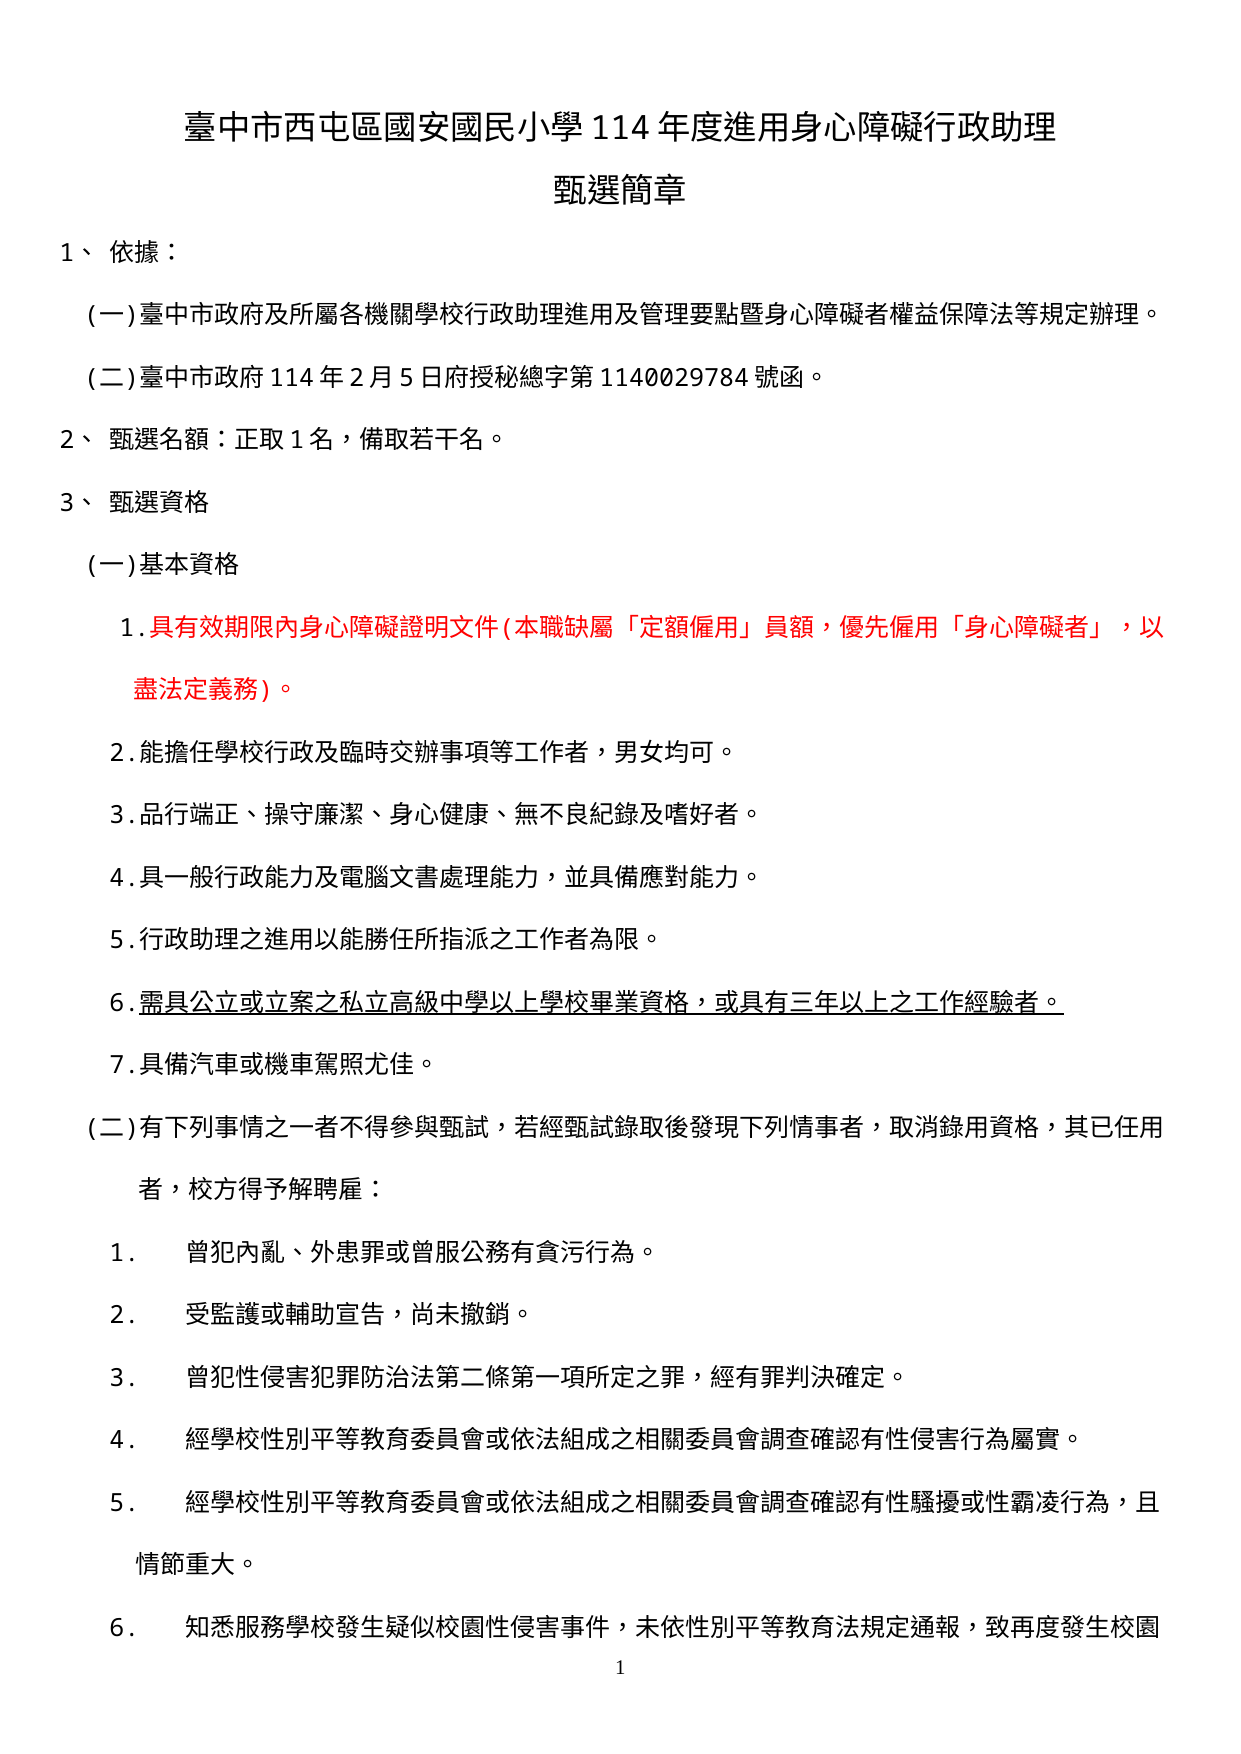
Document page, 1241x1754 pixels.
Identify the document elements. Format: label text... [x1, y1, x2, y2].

text 5.行政助理之進用以能勝任所指派之工作者為限。 [59, 896, 1181, 959]
list 曾犯內亂、外患罪或曾服公務有貪污行為。 [109, 1209, 1181, 1271]
text 甄選簡章 [59, 146, 1181, 209]
text 3.品行端正、操守廉潔、身心健康、無不良紀錄及嗜好者。 [59, 771, 1181, 834]
text 4.具一般行政能力及電腦文書處理能力，並具備應對能力。 [59, 834, 1181, 896]
text (二)有下列事情之一者不得參與甄試，若經甄試錄取後發現下列情事者，取消錄用資格，其已任用者，校方得予解聘雇： [59, 1084, 1181, 1209]
list 甄選資格 [59, 459, 1181, 521]
list 受監護或輔助宣告，尚未撤銷。 [109, 1271, 1181, 1334]
list 甄選名額：正取1名，備取若干名。 [59, 396, 1181, 459]
text 臺中市西屯區國安國民小學114年度進用身心障礙行政助理 [59, 84, 1181, 146]
text 1.具有效期限內身心障礙證明文件(本職缺屬「定額僱用」員額，優先僱用「身心障礙者」，以盡法定義務)。 [59, 584, 1181, 709]
list 知悉服務學校發生疑似校園性侵害事件，未依性別平等教育法規定通報，致再度發生校園 [109, 1584, 1181, 1646]
list 依據： [59, 209, 1181, 271]
text (一)基本資格 [59, 521, 1181, 584]
list 經學校性別平等教育委員會或依法組成之相關委員會調查確認有性騷擾或性霸凌行為，且情節重大。 [109, 1459, 1181, 1584]
list 曾犯性侵害犯罪防治法第二條第一項所定之罪，經有罪判決確定。 [109, 1334, 1181, 1396]
text (二)臺中市政府114年2月5日府授秘總字第1140029784號函。 [84, 334, 1181, 396]
text 2.能擔任學校行政及臨時交辦事項等工作者，男女均可。 [59, 709, 1181, 771]
text 7.具備汽車或機車駕照尤佳。 [59, 1021, 1181, 1084]
text 6.需具公立或立案之私立高級中學以上學校畢業資格，或具有三年以上之工作經驗者。 [59, 959, 1181, 1021]
text (一)臺中市政府及所屬各機關學校行政助理進用及管理要點暨身心障礙者權益保障法等規定辦理。 [84, 271, 1181, 334]
list 經學校性別平等教育委員會或依法組成之相關委員會調查確認有性侵害行為屬實。 [109, 1396, 1181, 1459]
